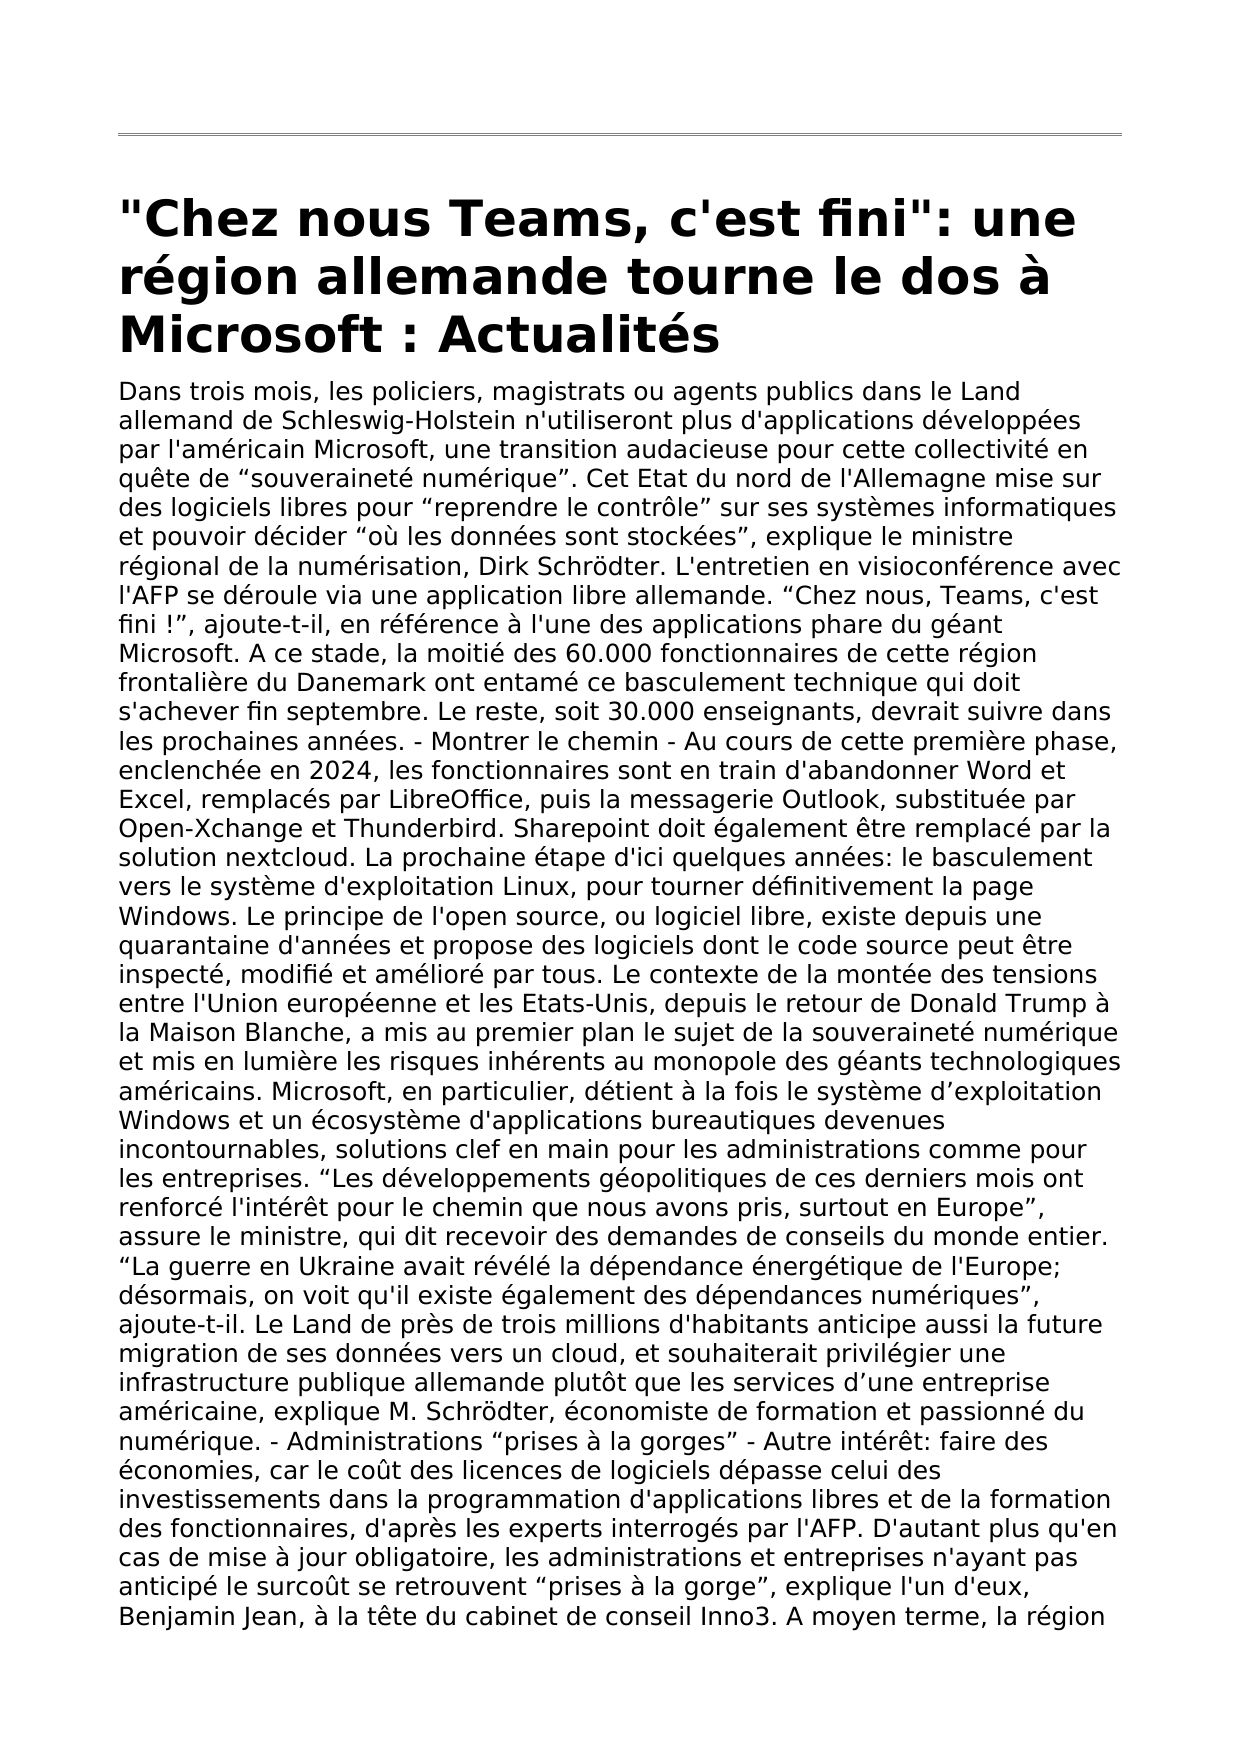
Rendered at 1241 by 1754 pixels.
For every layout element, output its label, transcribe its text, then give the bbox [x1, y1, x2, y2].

text Dans trois mois, les policiers, magistrats ou agents publics dans le Land allemand de Schleswig-Holstein n'utiliseront plus d'applications développées par l'américain Microsoft, une transition audacieuse pour cette collectivité en quête de “souveraineté numérique”. Cet Etat du nord de l'Allemagne mise sur des logiciels libres pour “reprendre le contrôle” sur ses systèmes informatiques et pouvoir décider “où les données sont stockées”, explique le ministre régional de la numérisation, Dirk Schrödter. L'entretien en visioconférence avec l'AFP se déroule via une application libre allemande. “Chez nous, Teams, c'est fini !”, ajoute-t-il, en référence à l'une des applications phare du géant Microsoft. A ce stade, la moitié des 60.000 fonctionnaires de cette région frontalière du Danemark ont entamé ce basculement technique qui doit s'achever fin septembre. Le reste, soit 30.000 enseignants, devrait suivre dans les prochaines années. - Montrer le chemin - Au cours de cette première phase, enclenchée en 2024, les fonctionnaires sont en train d'abandonner Word et Excel, remplacés par LibreOffice, puis la messagerie Outlook, substituée par Open-Xchange et Thunderbird. Sharepoint doit également être remplacé par la solution nextcloud. La prochaine étape d'ici quelques années: le basculement vers le système d'exploitation Linux, pour tourner définitivement la page Windows. Le principe de l'open source, ou logiciel libre, existe depuis une quarantaine d'années et propose des logiciels dont le code source peut être inspecté, modifié et amélioré par tous. Le contexte de la montée des tensions entre l'Union européenne et les Etats-Unis, depuis le retour de Donald Trump à la Maison Blanche, a mis au premier plan le sujet de la souveraineté numérique et mis en lumière les risques inhérents au monopole des géants technologiques américains. Microsoft, en particulier, détient à la fois le système d’exploitation Windows et un écosystème d'applications bureautiques devenues incontournables, solutions clef en main pour les administrations comme pour les entreprises. “Les développements géopolitiques de ces derniers mois ont renforcé l'intérêt pour le chemin que nous avons pris, surtout en Europe”, assure le ministre, qui dit recevoir des demandes de conseils du monde entier. “La guerre en Ukraine avait révélé la dépendance énergétique de l'Europe; désormais, on voit qu'il existe également des dépendances numériques”, ajoute-t-il. Le Land de près de trois millions d'habitants anticipe aussi la future migration de ses données vers un cloud, et souhaiterait privilégier une infrastructure publique allemande plutôt que les services d’une entreprise américaine, explique M. Schrödter, économiste de formation et passionné du numérique. - Administrations “prises à la gorges” - Autre intérêt: faire des économies, car le coût des licences de logiciels dépasse celui des investissements dans la programmation d'applications libres et de la formation des fonctionnaires, d'après les experts interrogés par l'AFP. D'autant plus qu'en cas de mise à jour obligatoire, les administrations et entreprises n'ayant pas anticipé le surcoût se retrouvent “prises à la gorge”, explique l'un d'eux, Benjamin Jean, à la tête du cabinet de conseil Inno3. A moyen terme, la région [118, 377, 1122, 1631]
subtitle "Chez nous Teams, c'est fini": une région allemande tourne le dos à Microsoft : Actualités [118, 189, 1122, 364]
